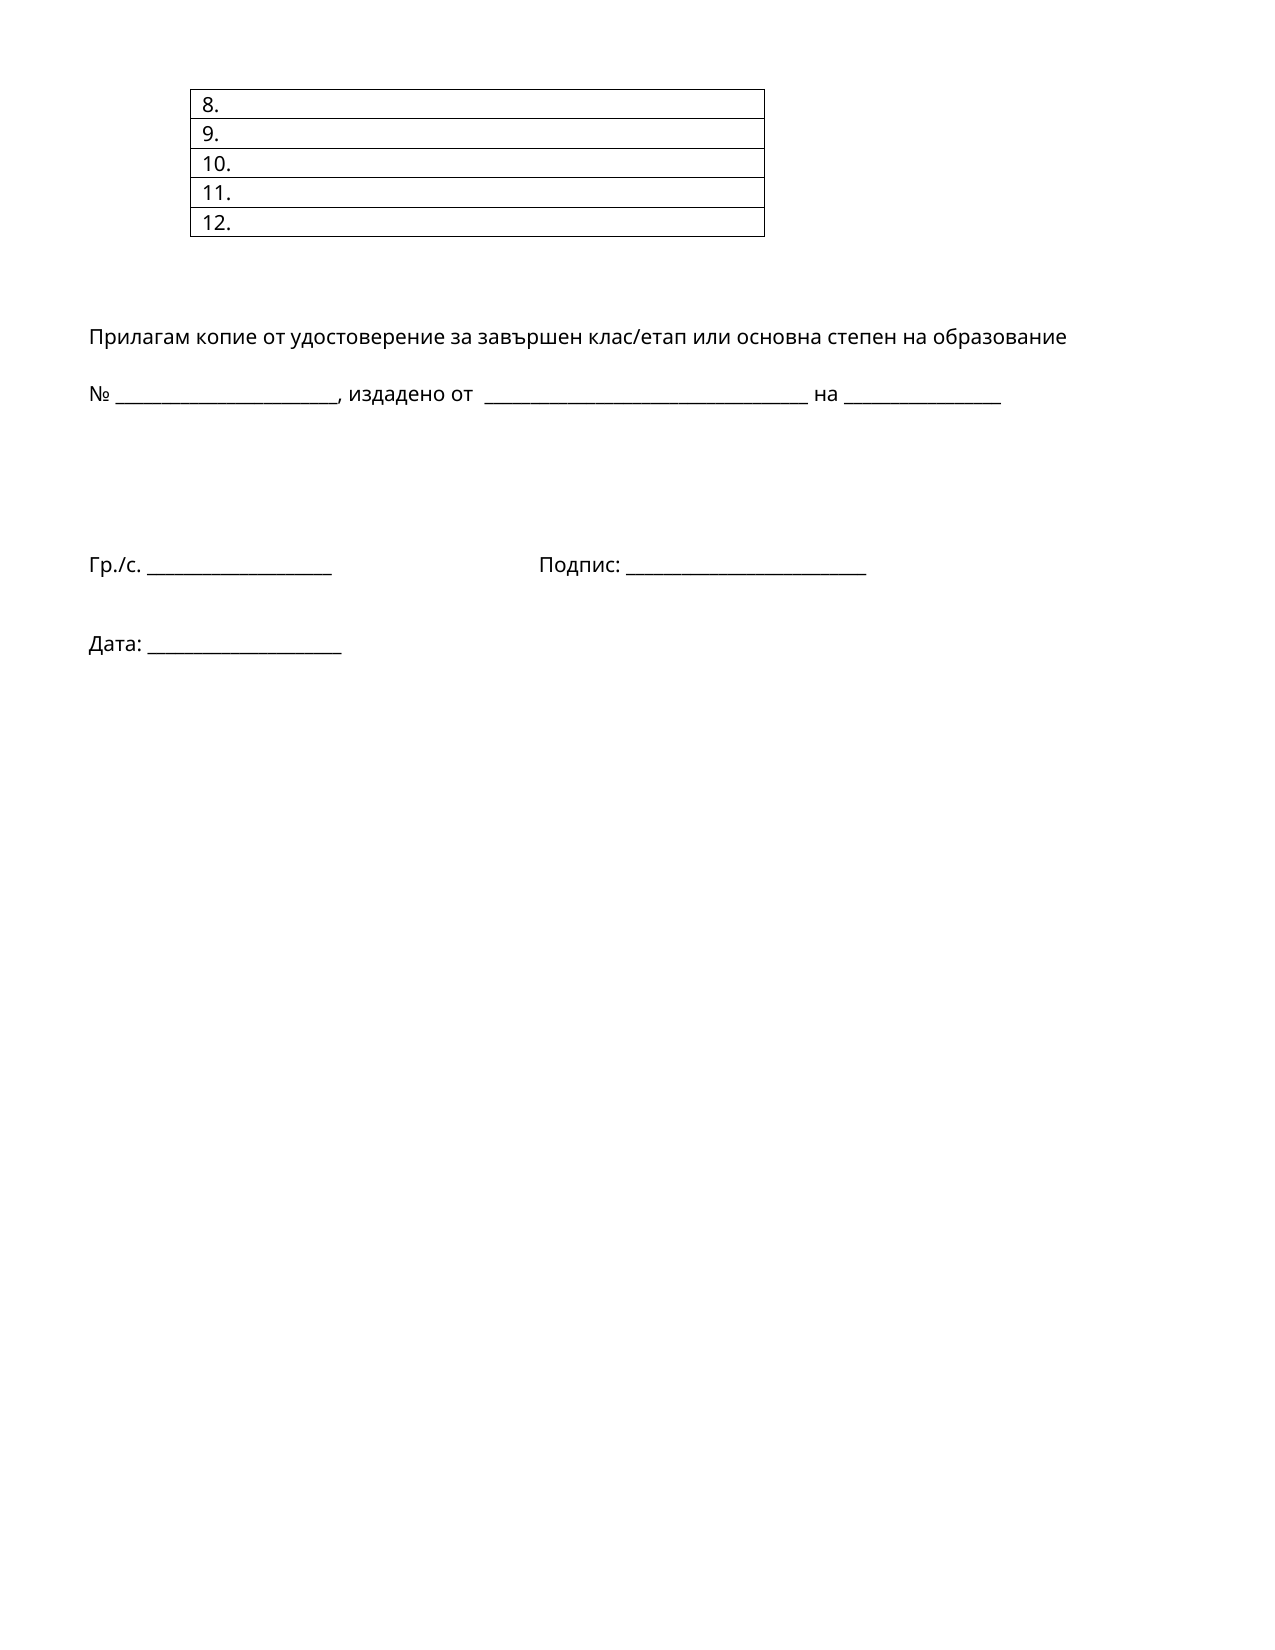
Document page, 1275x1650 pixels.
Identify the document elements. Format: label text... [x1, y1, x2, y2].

table_cell [191, 90, 764, 118]
text Гр./с. ____________________ Подпис: __________________________ [89, 550, 1152, 578]
table_cell [191, 178, 764, 207]
table_cell [191, 119, 764, 148]
table_cell [191, 149, 764, 177]
table_cell [191, 208, 764, 236]
text № ________________________, издадено от ___________________________________ на _________________ [89, 379, 1156, 408]
text Дата: _____________________ [89, 629, 1152, 658]
text Прилагам копие от удостоверение за завършен клас/етап или основна степен на образование [89, 322, 1156, 351]
